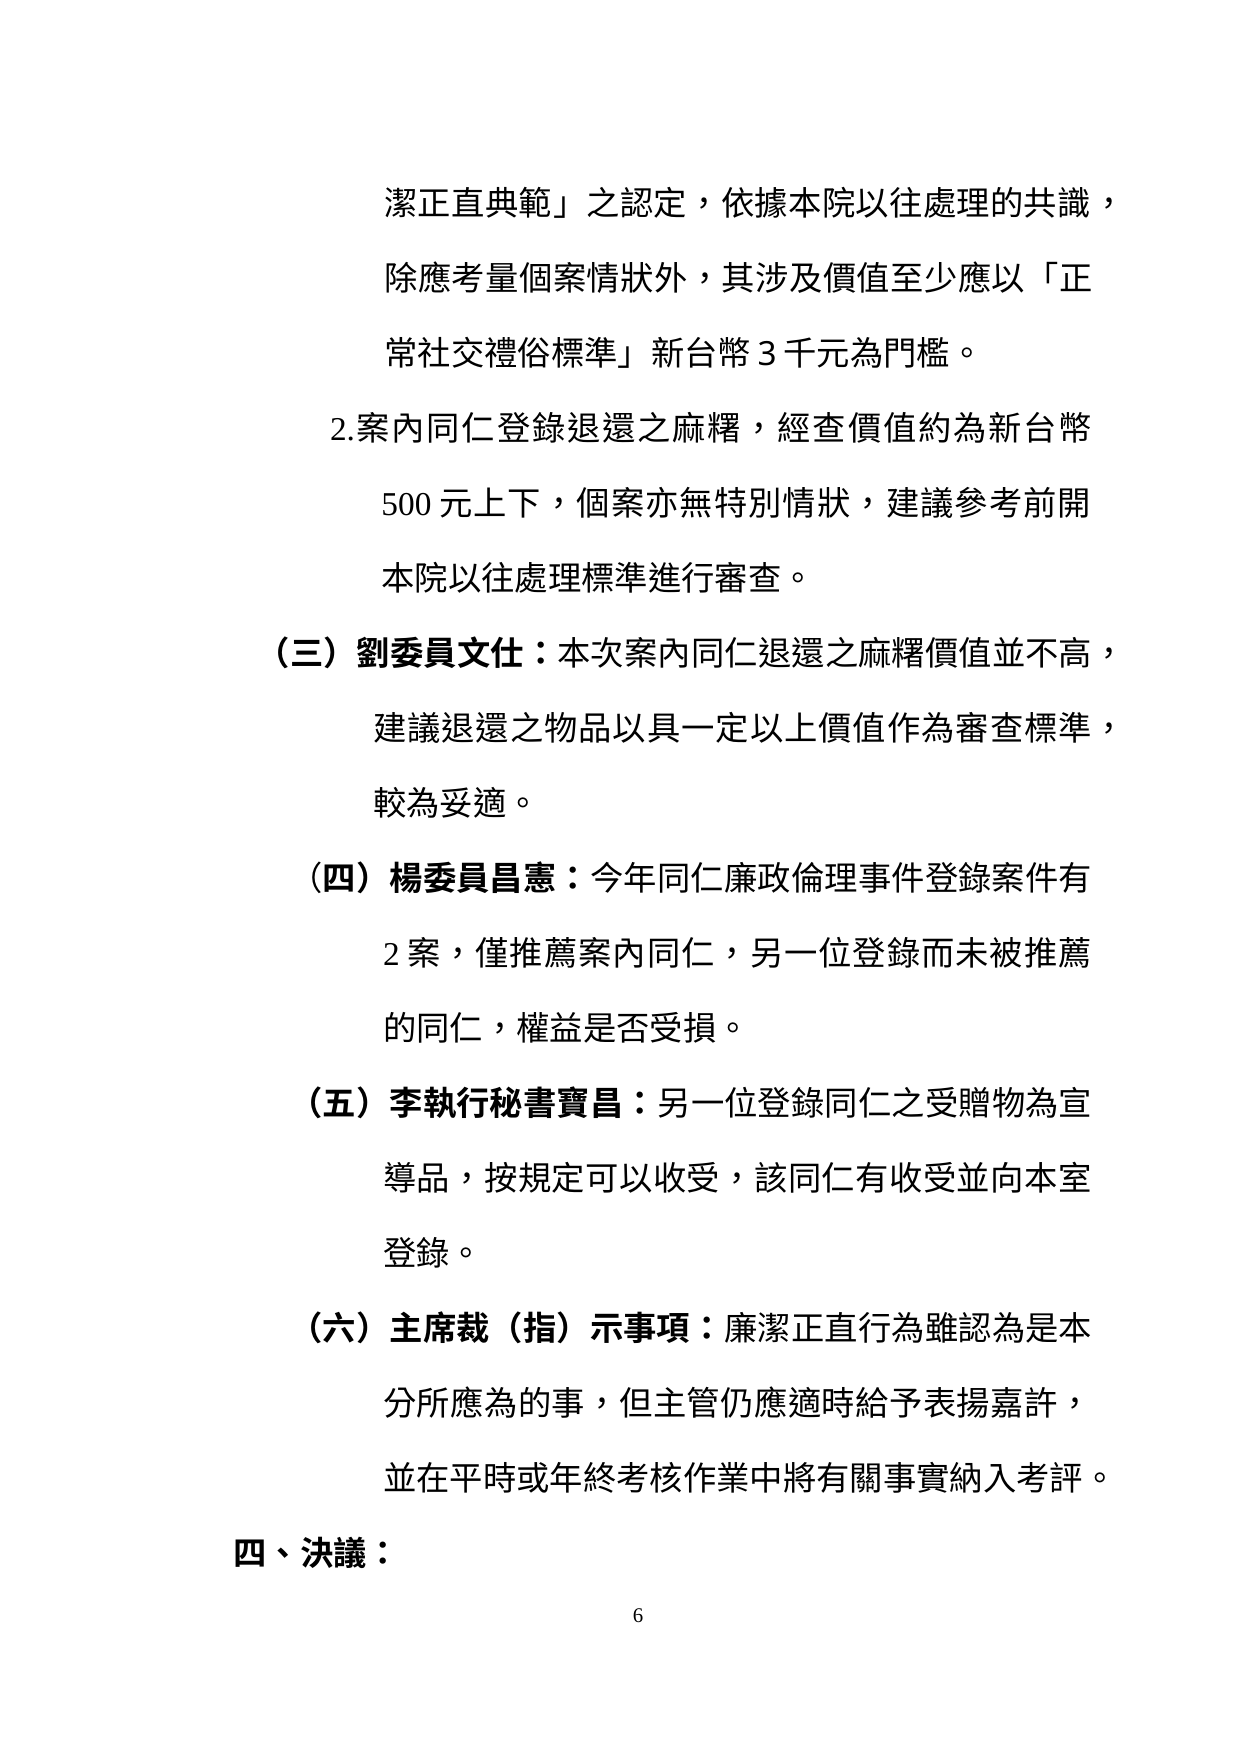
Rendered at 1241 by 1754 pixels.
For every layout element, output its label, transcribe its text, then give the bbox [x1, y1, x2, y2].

text 2.案內同仁登錄退還之麻糬，經查價值約為新台幣500元上下，個案亦無特別情狀，建議參考前開本院以往處理標準進行審查。 [289, 388, 1092, 613]
text （六）主席裁（指）示事項：廉潔正直行為雖認為是本分所應為的事，但主管仍應適時給予表揚嘉許，並在平時或年終考核作業中將有關事實納入考評。 [289, 1288, 1092, 1513]
text （五）李執行秘書寶昌：另一位登錄同仁之受贈物為宣導品，按規定可以收受，該同仁有收受並向本室登錄。 [289, 1063, 1092, 1288]
text （四）楊委員昌憲：今年同仁廉政倫理事件登錄案件有2案，僅推薦案內同仁，另一位登錄而未被推薦的同仁，權益是否受損。 [289, 838, 1092, 1063]
text （三）劉委員文仕：本次案內同仁退還之麻糬價值並不高，建議退還之物品以具一定以上價值作為審查標準，較為妥適。 [239, 613, 1092, 838]
text 1.案內同仁拒受餽贈行為是否符合本院獎勵廉潔正直楷模實施要點第3點第1 款有關拒收餽贈財物「足為廉潔正直典範」要件，因本院對於「足為廉潔正直典範」之認定，依據本院以往處理的共識，除應考量個案情狀外，其涉及價值至少應以「正常社交禮俗標準」新台幣3千元為門檻。 [289, 163, 1092, 388]
text 四、決議： [233, 1513, 1092, 1588]
